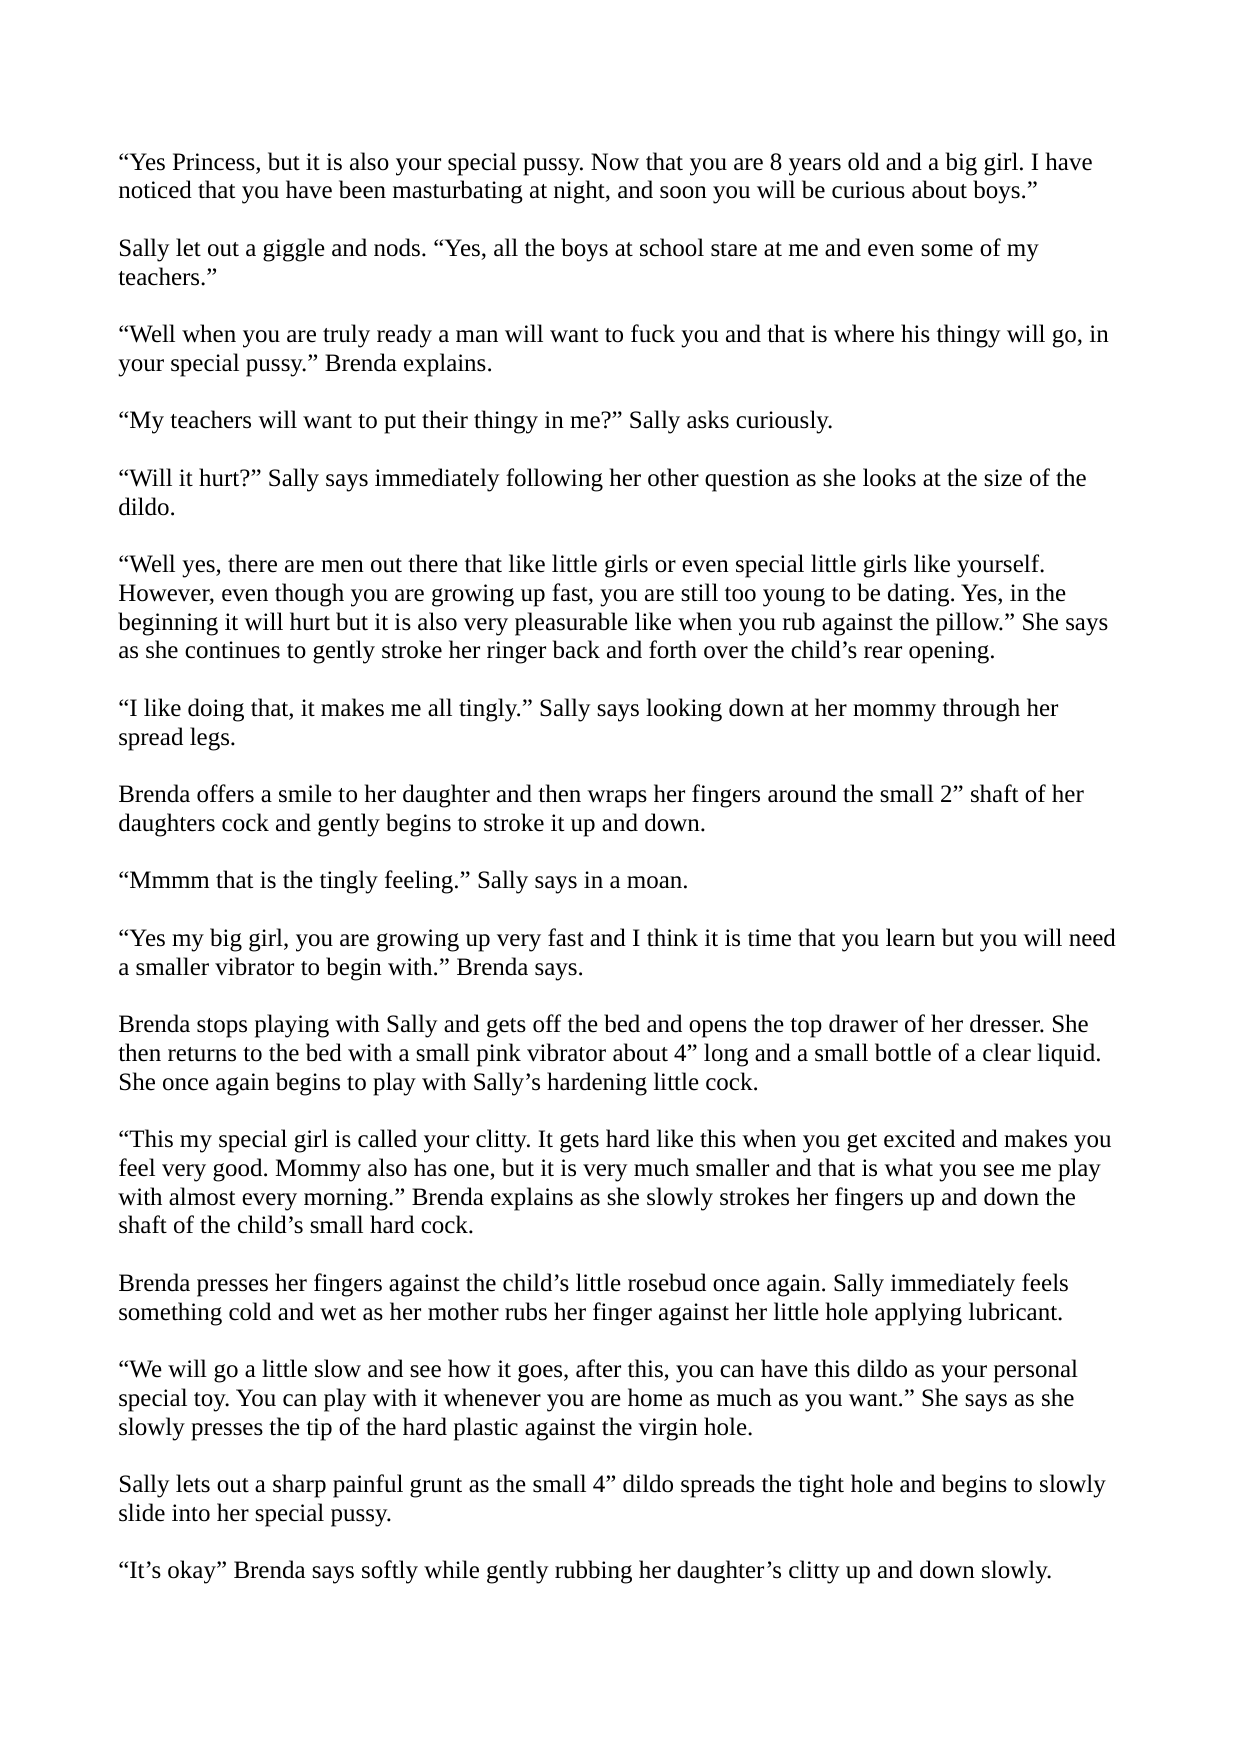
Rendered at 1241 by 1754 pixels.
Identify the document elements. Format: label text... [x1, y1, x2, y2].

text “Will it hurt?” Sally says immediately following her other question as she looks at the size of the dildo. [118, 463, 1122, 521]
text “I like doing that, it makes me all tingly.” Sally says looking down at her mommy through her spread legs. [118, 693, 1122, 751]
text “We will go a little slow and see how it goes, after this, you can have this dildo as your personal special toy. You can play with it whenever you are home as much as you want.” She says as she slowly presses the tip of the hard plastic against the virgin hole. [118, 1354, 1122, 1441]
text “It’s okay” Brenda says softly while gently rubbing her daughter’s clitty up and down slowly. [118, 1556, 1122, 1584]
text “My teachers will want to put their thingy in me?” Sally asks curiously. [118, 406, 1122, 434]
text “Well yes, there are men out there that like little girls or even special little girls like yourself. However, even though you are growing up fast, you are still too young to be dating. Yes, in the beginning it will hurt but it is also very pleasurable like when you rub against the pillow.” She says as she continues to gently stroke her ringer back and forth over the child’s rear opening. [118, 549, 1122, 664]
text Sally let out a giggle and nods. “Yes, all the boys at school stare at me and even some of my teachers.” [118, 233, 1122, 291]
text “Yes Princess, but it is also your special pussy. Now that you are 8 years old and a big girl. I have noticed that you have been masturbating at night, and soon you will be curious about boys.” [118, 147, 1122, 204]
text Brenda presses her fingers against the child’s little rosebud once again. Sally immediately feels something cold and wet as her mother rubs her finger against her little hole applying lubricant. [118, 1268, 1122, 1326]
text Brenda offers a smile to her daughter and then wraps her fingers around the small 2” shaft of her daughters cock and gently begins to stroke it up and down. [118, 779, 1122, 837]
text “Mmmm that is the tingly feeling.” Sally says in a moan. [118, 866, 1122, 894]
text Sally lets out a sharp painful grunt as the small 4” dildo spreads the tight hole and begins to slowly slide into her special pussy. [118, 1469, 1122, 1527]
text “This my special girl is called your clitty. It gets hard like this when you get excited and makes you feel very good. Mommy also has one, but it is very much smaller and that is what you see me play with almost every morning.” Brenda explains as she slowly strokes her fingers up and down the shaft of the child’s small hard cock. [118, 1124, 1122, 1239]
text “Yes my big girl, you are growing up very fast and I think it is time that you learn but you will need a smaller vibrator to begin with.” Brenda says. [118, 923, 1122, 981]
text “Well when you are truly ready a man will want to fuck you and that is where his thingy will go, in your special pussy.” Brenda explains. [118, 319, 1122, 377]
text Brenda stops playing with Sally and gets off the bed and opens the top drawer of her dresser. She then returns to the bed with a small pink vibrator about 4” long and a small bottle of a clear liquid. She once again begins to play with Sally’s hardening little cock. [118, 1009, 1122, 1096]
